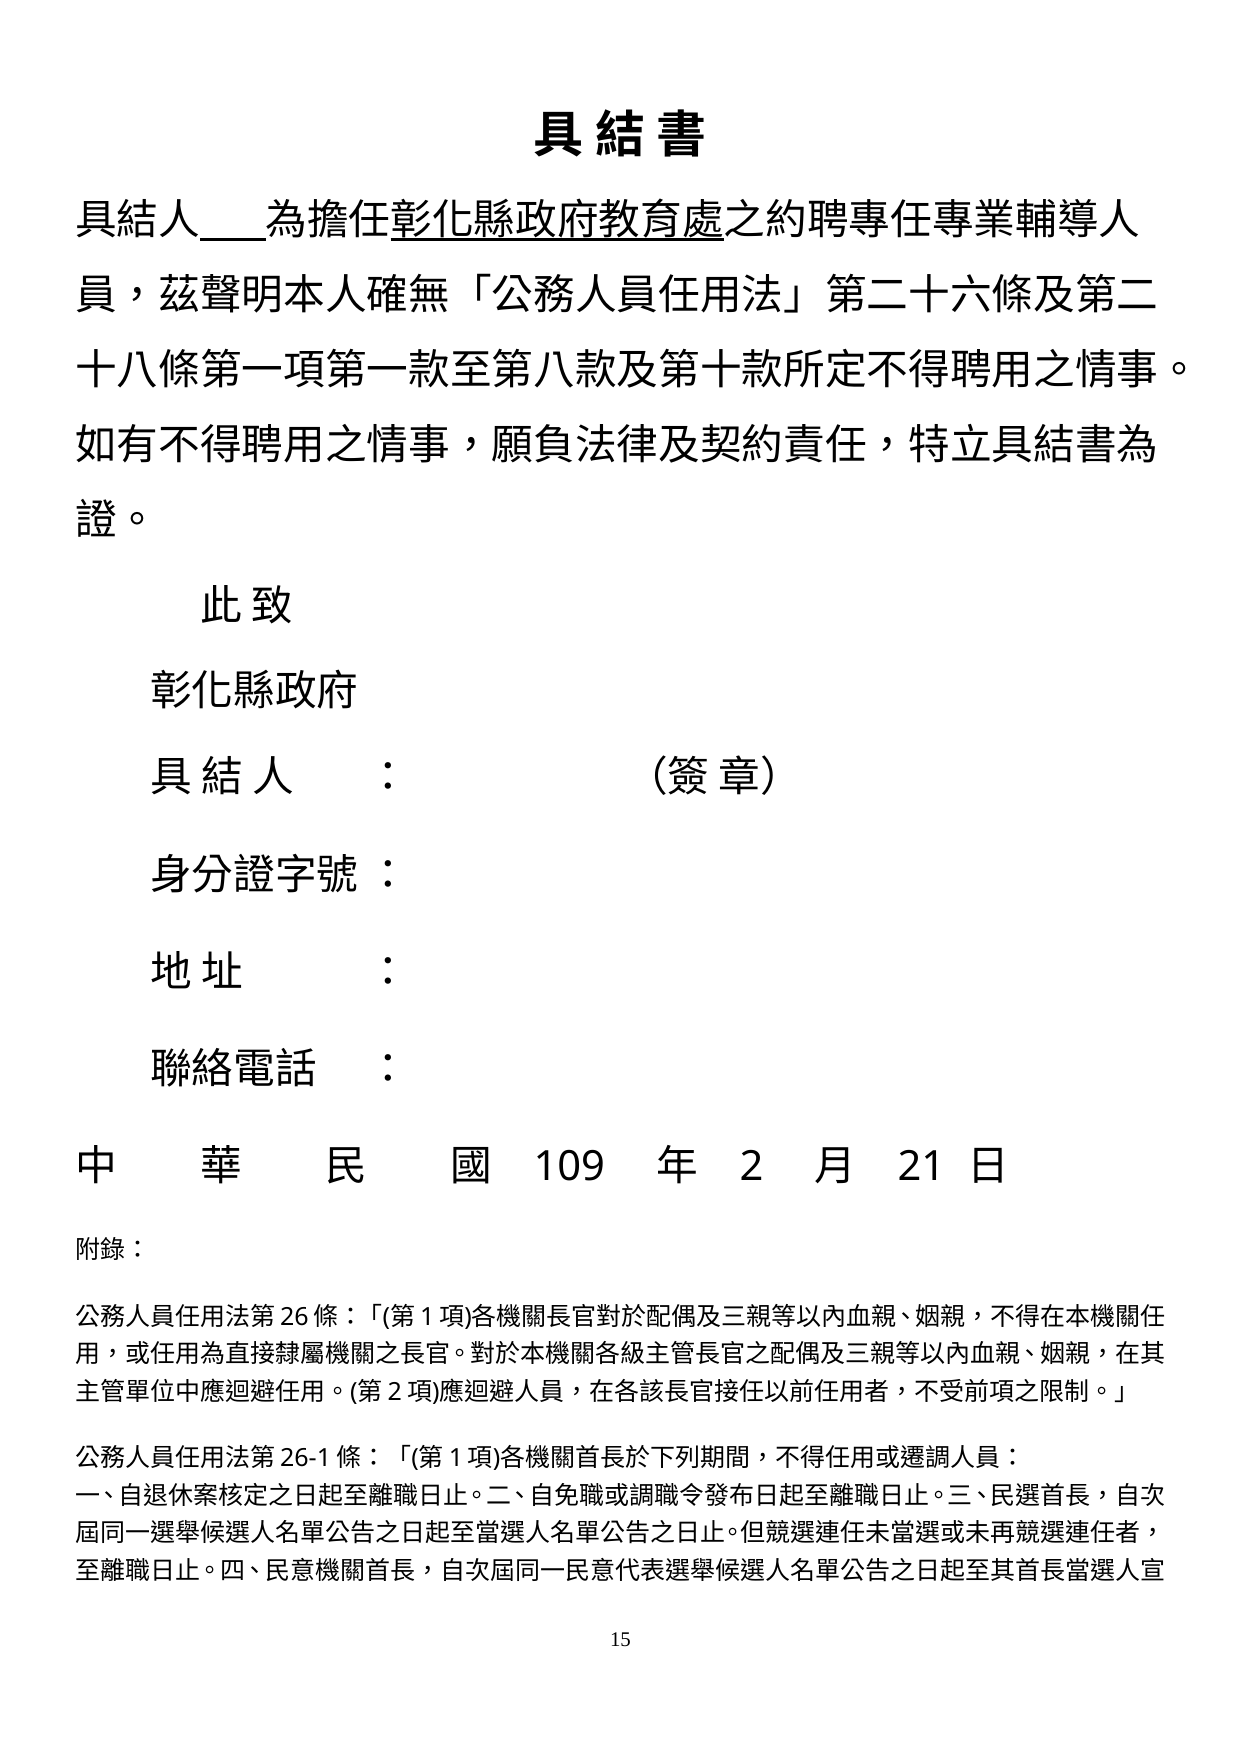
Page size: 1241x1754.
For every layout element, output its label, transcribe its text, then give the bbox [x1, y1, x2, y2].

text 公務人員任用法第26-1條：「(第1項)各機關首長於下列期間，不得任用或遷調人員： 一、自退休案核定之日起至離職日止。二、自免職或調職令發布日起至離職日止。三、民選首長，自次屆同一選舉候選人名單公告之日起至當選人名單公告之日止。但競選連任未當選或未再競選連任者，至離職日止。四、民意機關首長，自次屆同一民意代表選舉候選人名單公告之日起至其首長當選人宣誓就職止。五、參加公職選舉者，自選舉候選人名單公告之日起至離職日止。但未當選者，至當選人名單公告之日止。六、憲法或法規未定有任期之中央各級機關政務首長，於總統競選連任未當選或未再競選連任時，自次屆該項選舉當選人名單公告之日起至當選人宣誓就職止。地方政府所屬機關政務首長及其同層級機關首長，於民選首長競選連任未當選或未再競選連任時，亦同。七、民選首長及民意機關首長受罷免者，自罷免案宣告成立之日起至罷免投票結果公告之日止。八、自辭職書提出、停職令發布或受免除職務、撤職、休職懲戒處分判決確定之日起至離職日止。九、其他定有任期者，自任期屆滿之日前一個月起至離職日止。但連任者，至確定連任之日止。(第2項)駐外人員之任用或遷調，必要時，得不受前項規定之限制。(第3項)考試及格人員分發任用，不受第一項規定之限制。(第4項)第一項規定期間內，機關出缺之職務，得依規定由現職人員代理。」 [75, 1437, 1165, 1587]
text 中 華 民 國 109 年 2 月 21 日 [75, 1125, 1165, 1200]
table_cell [398, 822, 1080, 919]
table_cell ： [356, 1017, 398, 1114]
text 此 致 [75, 564, 1165, 639]
text 公務人員任用法第26條：「(第1項)各機關長官對於配偶及三親等以內血親、姻親，不得在本機關任用，或任用為直接隸屬機關之長官。對於本機關各級主管長官之配偶及三親等以內血親、姻親，在其主管單位中應迴避任用。(第2項)應迴避人員，在各該長官接任以前任用者，不受前項之限制。」 [75, 1296, 1165, 1408]
text 具結人 為擔任彰化縣政府教育處之約聘專任專業輔導人員，茲聲明本人確無「公務人員任用法」第二十六條及第二十八條第一項第一款至第八款及第十款所定不得聘用之情事。如有不得聘用之情事，願負法律及契約責任，特立具結書為證。 [75, 179, 1165, 554]
table_cell ： [356, 822, 398, 919]
table_cell ： [356, 920, 398, 1017]
table_cell 身分證字號 [150, 822, 356, 919]
table_cell 具 結 人 [150, 725, 356, 822]
table_cell ： [356, 725, 398, 822]
table_cell 地 址 [150, 920, 356, 1017]
table_cell （簽 章） [398, 725, 1080, 822]
table_cell [398, 920, 1080, 1017]
table_cell 聯絡電話 [150, 1017, 356, 1114]
table_header 彰化縣政府 [150, 650, 1080, 725]
text 具 結 書 [75, 93, 1165, 168]
text 附錄： [75, 1229, 1165, 1266]
table_cell [398, 1017, 1080, 1114]
